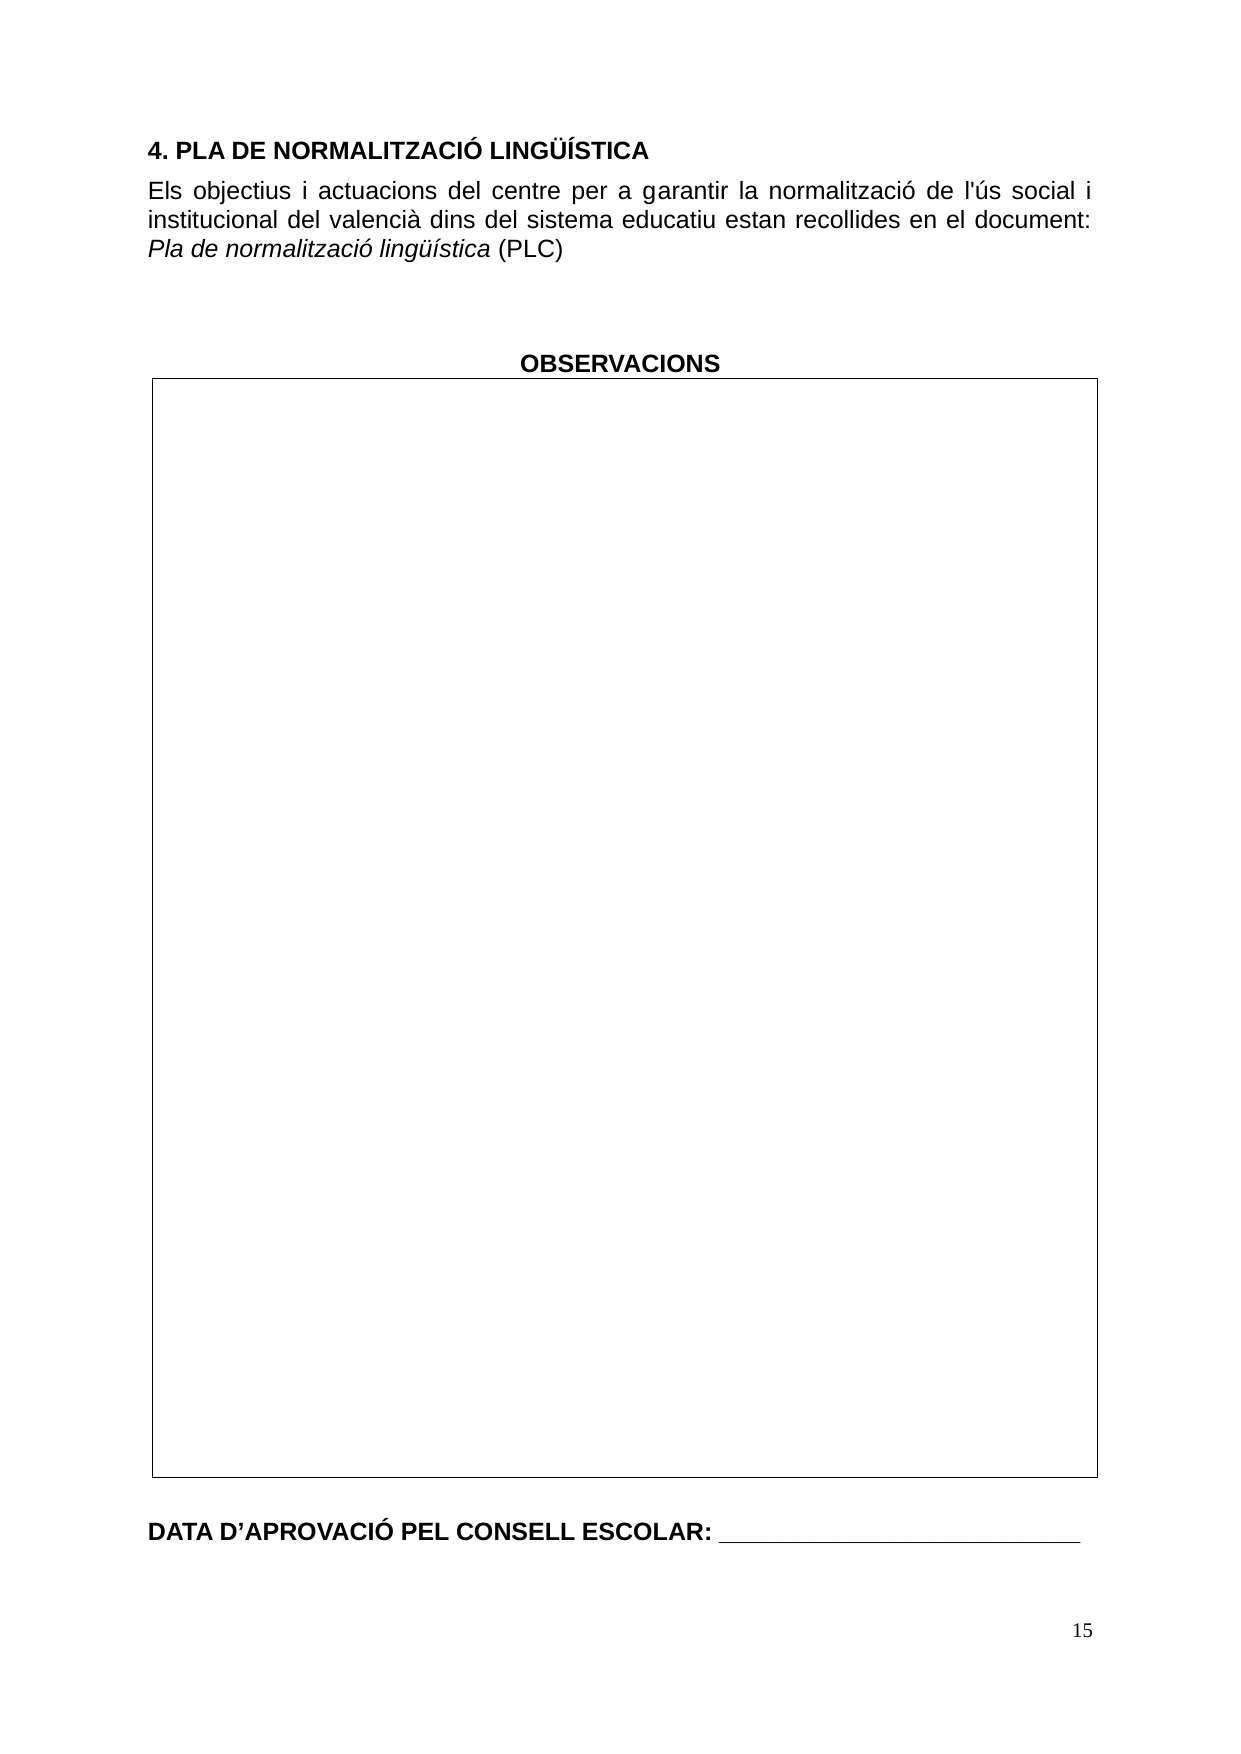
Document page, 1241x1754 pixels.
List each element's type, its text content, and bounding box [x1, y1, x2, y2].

text OBSERVACIONS [148, 349, 1092, 378]
text DATA D’APROVACIÓ PEL CONSELL ESCOLAR: __________________________ [148, 1517, 1092, 1546]
text 4. PLA DE NORMALITZACIÓ LINGÜÍSTICA [148, 136, 1092, 164]
table_header [153, 379, 1097, 1476]
text Els objectius i actuacions del centre per a garantir la normalització de l'ús social i institucional del valencià dins del sistema educatiu estan recollides en el document: Pla de normalització lingüística (PLC) [148, 176, 1092, 263]
